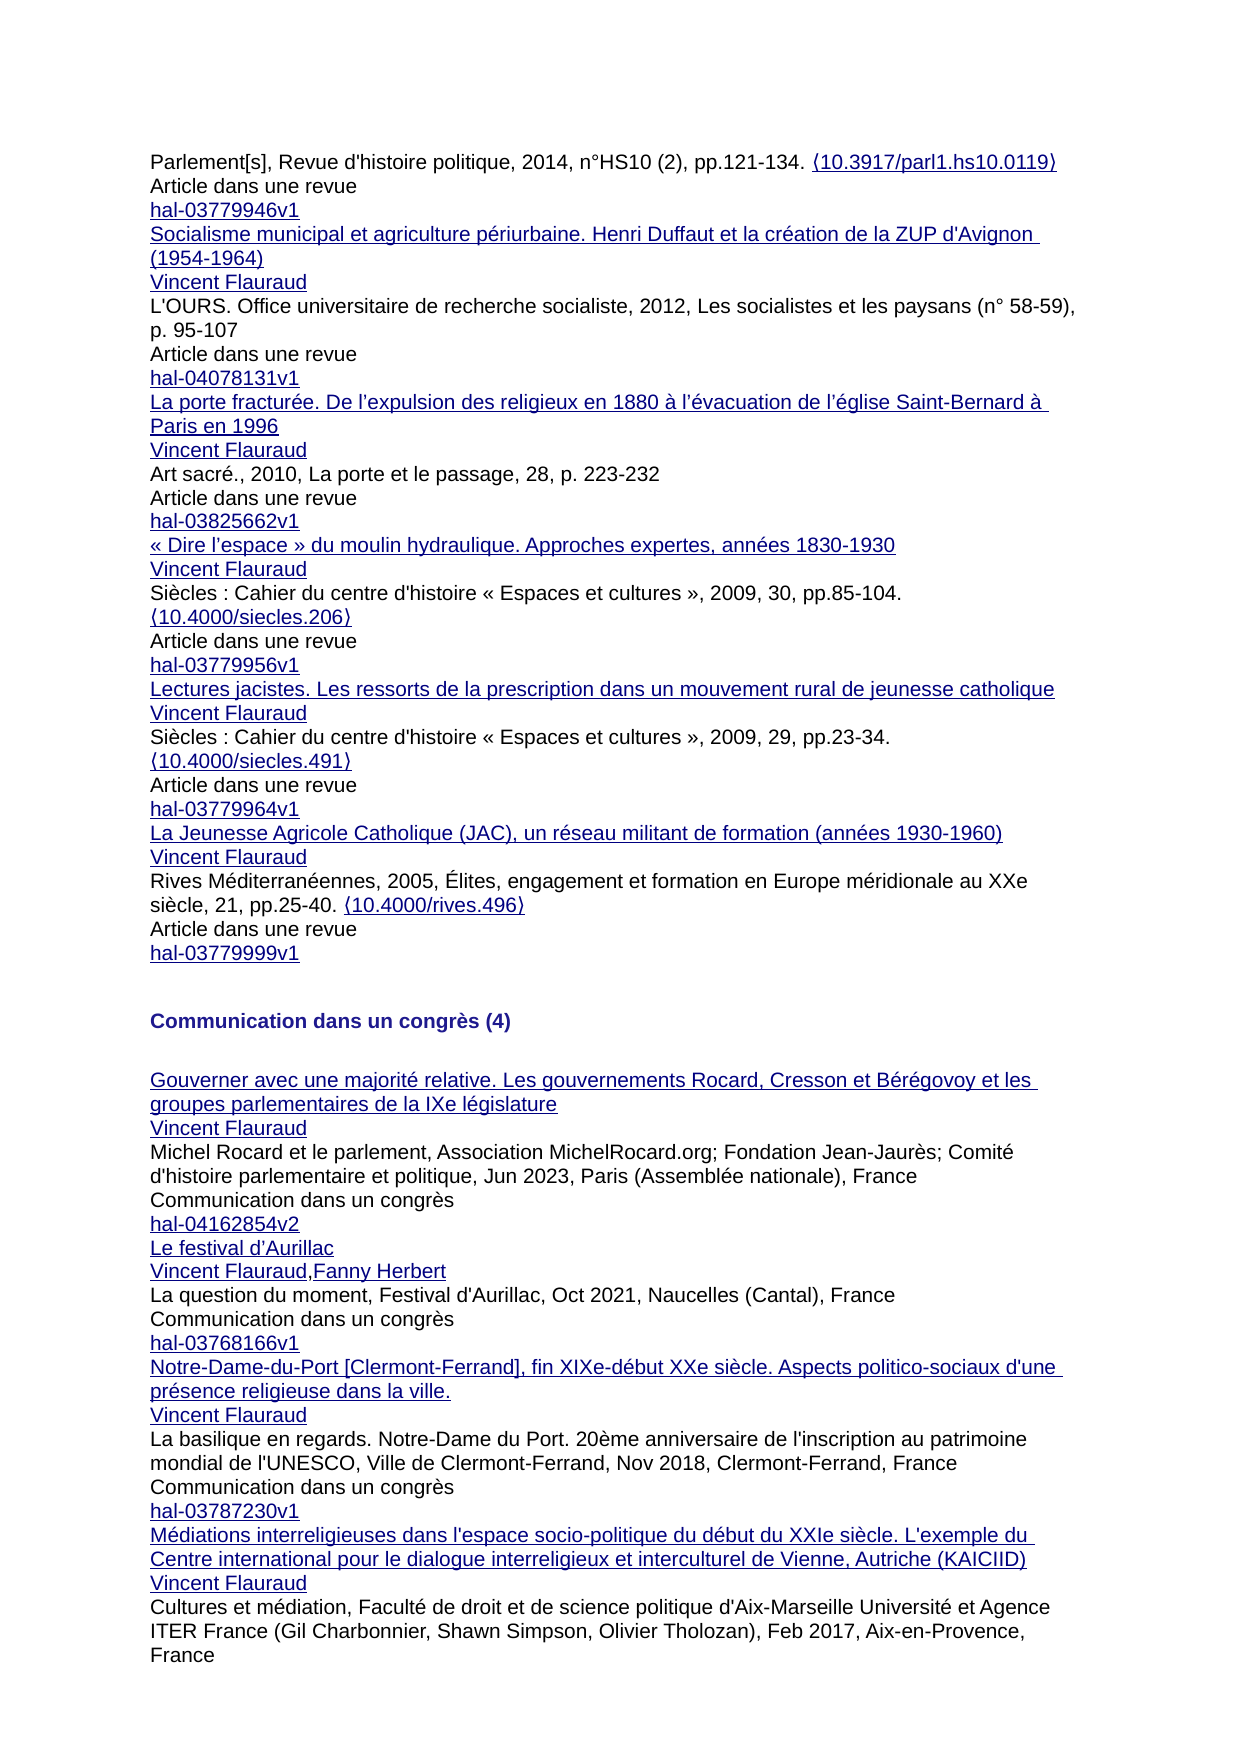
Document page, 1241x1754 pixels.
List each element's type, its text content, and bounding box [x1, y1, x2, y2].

table_cell La porte fracturée. De l’expulsion des religieux en 1880 à l’évacuation de l’église Saint-Bernard à Paris en 1996 Vincent Flauraud Art sacré., 2010, La porte et le passage, 28, p. 223-232 Article dans une revue hal-03825662v1 [150, 390, 1090, 533]
table_cell Socialisme municipal et agriculture périurbaine. Henri Duffaut et la création de la ZUP d'Avignon (1954-1964) Vincent Flauraud L'OURS. Office universitaire de recherche socialiste, 2012, Les socialistes et les paysans (n° 58-59), p. 95-107 Article dans une revue hal-04078131v1 [150, 222, 1090, 389]
table_cell « Dire l’espace » du moulin hydraulique. Approches expertes, années 1830-1930 Vincent Flauraud Siècles : Cahier du centre d'histoire « Espaces et cultures », 2009, 30, pp.85-104. ⟨10.4000/siecles.206⟩ Article dans une revue hal-03779956v1 [150, 533, 1090, 677]
table_header Gouverner avec une majorité relative. Les gouvernements Rocard, Cresson et Bérégovoy et les groupes parlementaires de la IXe législature Vincent Flauraud Michel Rocard et le parlement, Association MichelRocard.org; Fondation Jean-Jaurès; Comité d'histoire parlementaire et politique, Jun 2023, Paris (Assemblée nationale), France Communication dans un congrès hal-04162854v2 [150, 1068, 1090, 1235]
table_cell Lectures jacistes. Les ressorts de la prescription dans un mouvement rural de jeunesse catholique Vincent Flauraud Siècles : Cahier du centre d'histoire « Espaces et cultures », 2009, 29, pp.23-34. ⟨10.4000/siecles.491⟩ Article dans une revue hal-03779964v1 [150, 677, 1090, 821]
table_cell La Jeunesse Agricole Catholique (JAC), un réseau militant de formation (années 1930-1960) Vincent Flauraud Rives Méditerranéennes, 2005, Élites, engagement et formation en Europe méridionale au XXe siècle, 21, pp.25-40. ⟨10.4000/rives.496⟩ Article dans une revue hal-03779999v1 [150, 821, 1090, 964]
table_cell Médiations interreligieuses dans l'espace socio-politique du début du XXIe siècle. L'exemple du Centre international pour le dialogue interreligieux et interculturel de Vienne, Autriche (KAICIID) Vincent Flauraud Cultures et médiation, Faculté de droit et de science politique d'Aix-Marseille Université et Agence ITER France (Gil Charbonnier, Shawn Simpson, Olivier Tholozan), Feb 2017, Aix-en-Provence, France [150, 1523, 1090, 1667]
table_cell Notre-Dame-du-Port [Clermont-Ferrand], fin XIXe-début XXe siècle. Aspects politico-sociaux d'une présence religieuse dans la ville. Vincent Flauraud La basilique en regards. Notre-Dame du Port. 20ème anniversaire de l'inscription au patrimoine mondial de l'UNESCO, Ville de Clermont-Ferrand, Nov 2018, Clermont-Ferrand, France Communication dans un congrès hal-03787230v1 [150, 1355, 1090, 1523]
subtitle Communication dans un congrès (4) [150, 1009, 1090, 1033]
table_cell Parlement[s], Revue d'histoire politique, 2014, n°HS10 (2), pp.121-134. ⟨10.3917/parl1.hs10.0119⟩ Article dans une revue hal-03779946v1 [150, 150, 1090, 222]
table_cell Le festival d’Aurillac Vincent Flauraud,Fanny Herbert La question du moment, Festival d'Aurillac, Oct 2021, Naucelles (Cantal), France Communication dans un congrès hal-03768166v1 [150, 1235, 1090, 1355]
